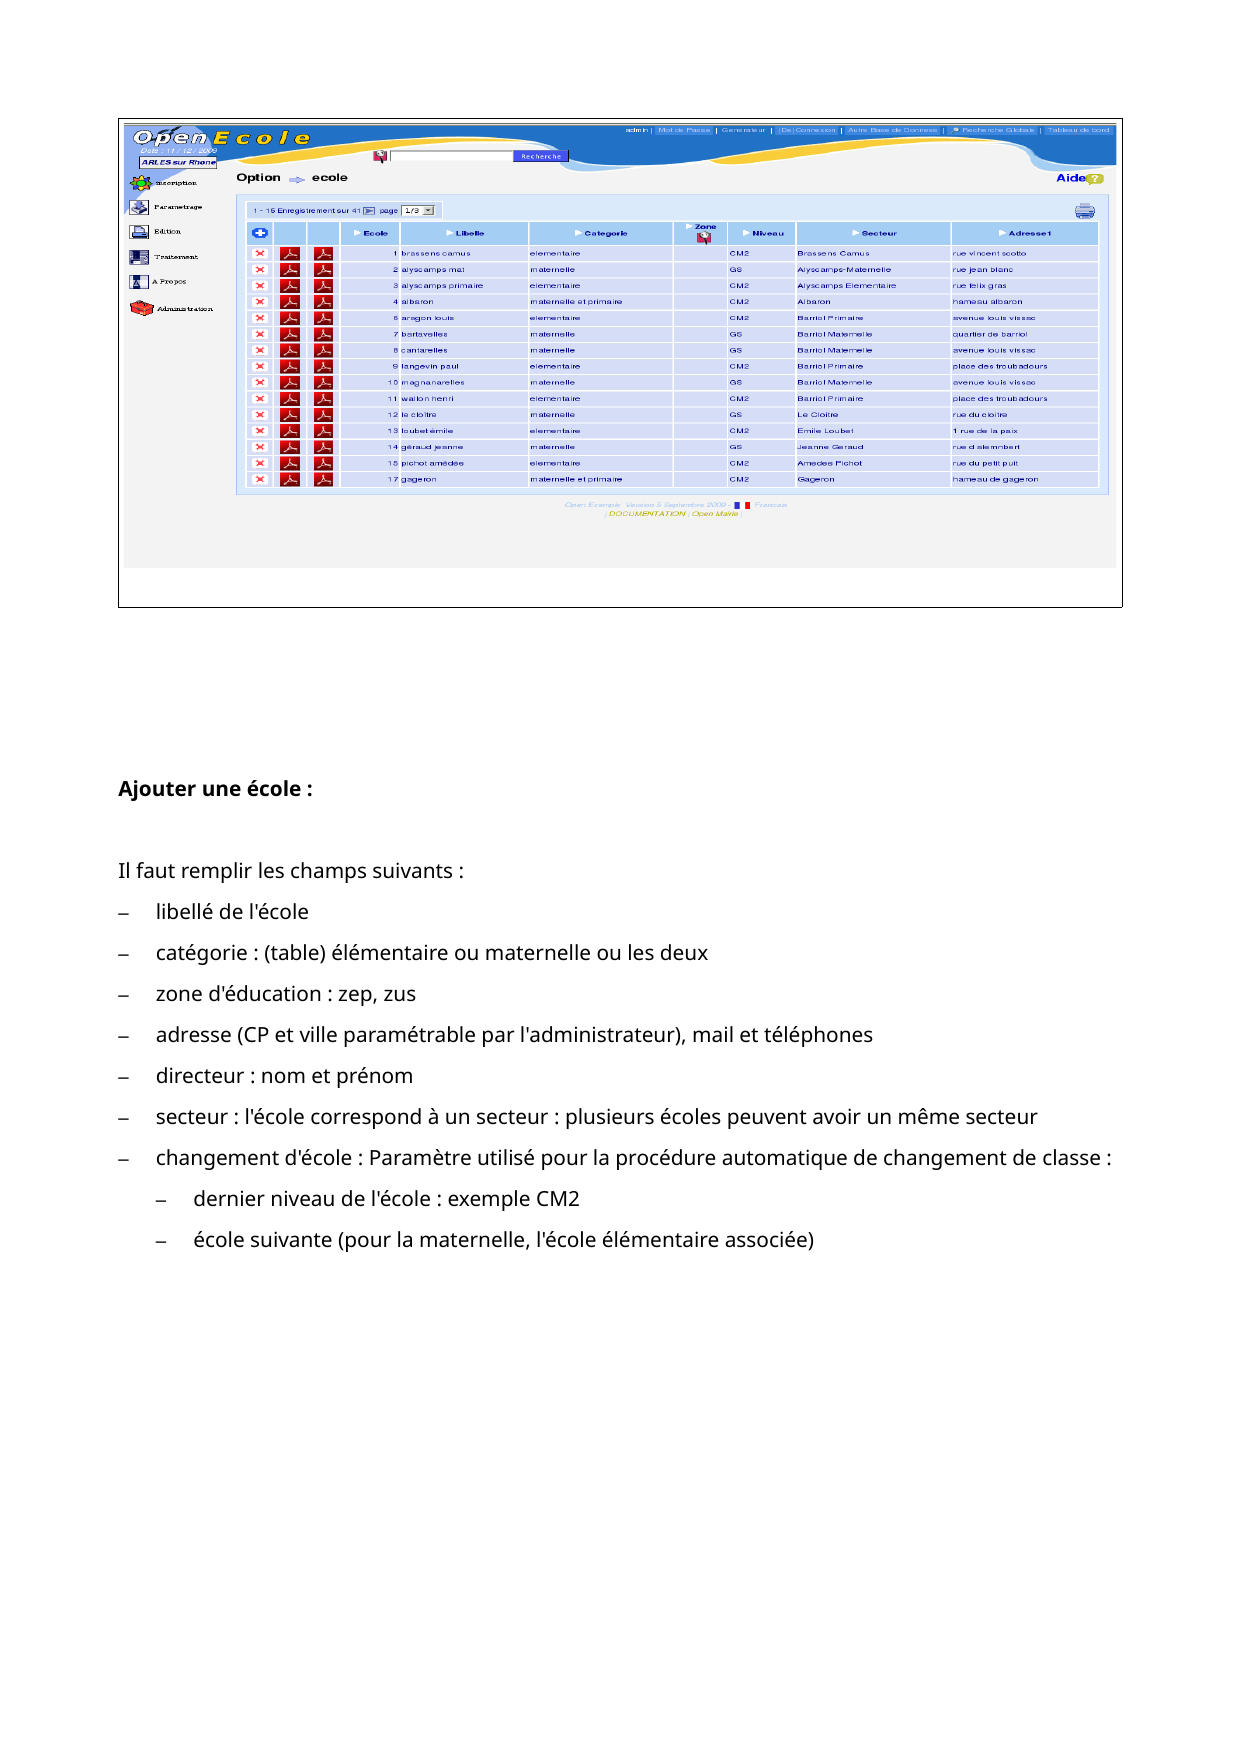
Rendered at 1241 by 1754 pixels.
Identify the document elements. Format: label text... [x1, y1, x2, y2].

list changement d'école : Paramètre utilisé pour la procédure automatique de changement de classe : [118, 1143, 1122, 1171]
list secteur : l'école correspond à un secteur : plusieurs écoles peuvent avoir un même secteur [118, 1102, 1122, 1131]
list dernier niveau de l'école : exemple CM2 [156, 1184, 1122, 1212]
table_header [119, 568, 1122, 607]
text Il faut remplir les champs suivants : [118, 856, 1122, 885]
list école suivante (pour la maternelle, l'école élémentaire associée) [156, 1225, 1122, 1253]
list adresse (CP et ville paramétrable par l'administrateur), mail et téléphones [118, 1020, 1122, 1049]
table_header [119, 119, 1122, 567]
list libellé de l'école [118, 897, 1122, 926]
picture [123, 123, 1117, 568]
text Ajouter une école : [118, 774, 1122, 803]
list zone d'éducation : zep, zus [118, 979, 1122, 1008]
list directeur : nom et prénom [118, 1061, 1122, 1089]
list catégorie : (table) élémentaire ou maternelle ou les deux [118, 938, 1122, 967]
